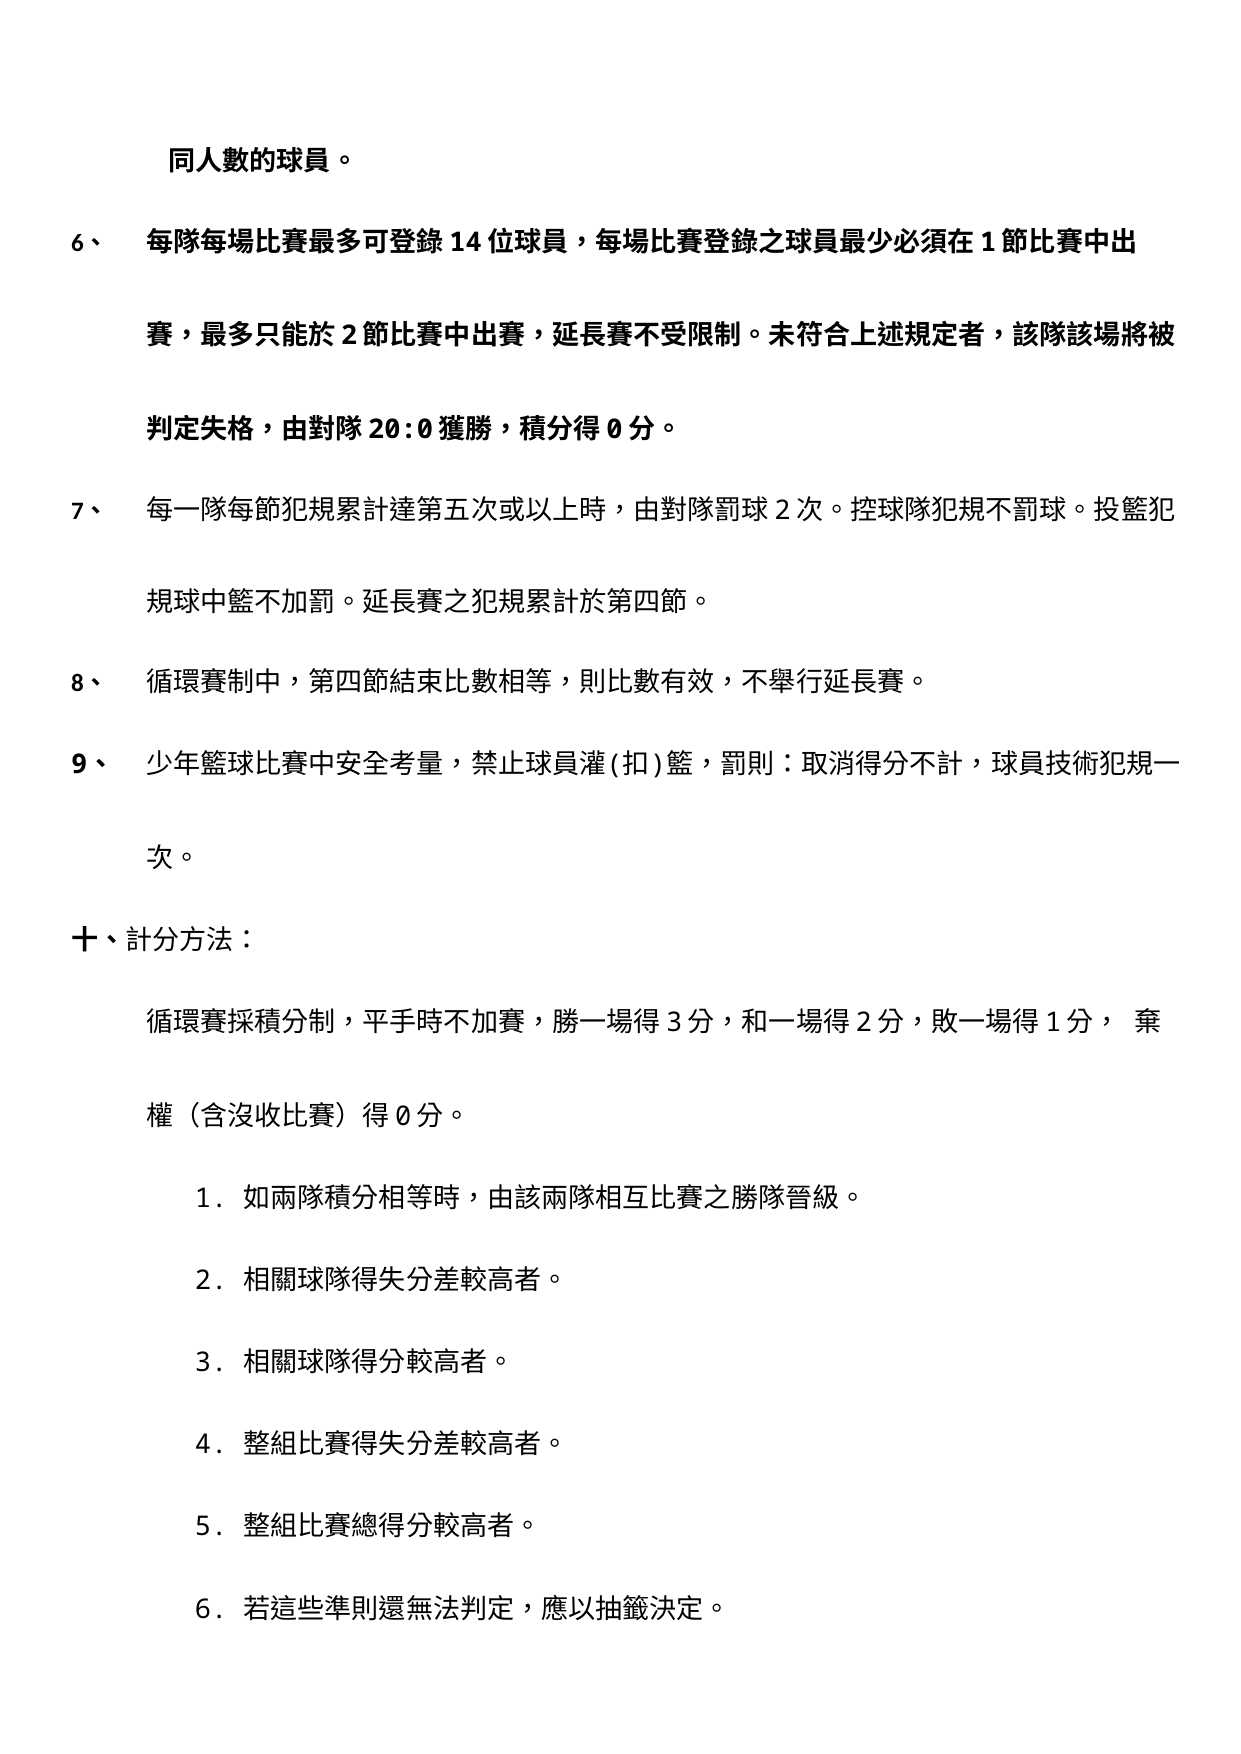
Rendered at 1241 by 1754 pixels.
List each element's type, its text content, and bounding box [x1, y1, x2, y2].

text 2. 相關球隊得失分差較高者。 [146, 1236, 1181, 1298]
text 1. 如兩隊積分相等時，由該兩隊相互比賽之勝隊晉級。 [146, 1154, 1181, 1216]
list 循環賽制中，第四節結束比數相等，則比數有效，不舉行延長賽。 [71, 639, 1181, 702]
text 同人數的球員。 [71, 118, 1181, 180]
text 4. 整組比賽得失分差較高者。 [146, 1400, 1181, 1463]
list 每一隊每節犯規累計達第五次或以上時，由對隊罰球2次。控球隊犯規不罰球。投籃犯規球中籃不加罰。延長賽之犯規累計於第四節。 [71, 467, 1181, 623]
text 循環賽採積分制，平手時不加賽，勝一場得3分，和一場得2分，敗一場得1分， 棄權（含沒收比賽）得0分。 [146, 978, 1181, 1134]
text 十、計分方法： [71, 896, 1181, 958]
text 5. 整組比賽總得分較高者。 [146, 1482, 1181, 1545]
text 6. 若這些準則還無法判定，應以抽籤決定。 [146, 1564, 1181, 1627]
text 3. 相關球隊得分較高者。 [146, 1318, 1181, 1381]
list 每隊每場比賽最多可登錄14位球員，每場比賽登錄之球員最少必須在1節比賽中出賽，最多只能於2節比賽中出賽，延長賽不受限制。未符合上述規定者，該隊該場將被判定失格，由對隊20:0獲勝，積分得0分。 [71, 199, 1181, 449]
list 少年籃球比賽中安全考量，禁止球員灌(扣)籃，罰則：取消得分不計，球員技術犯規一次。 [71, 720, 1181, 876]
